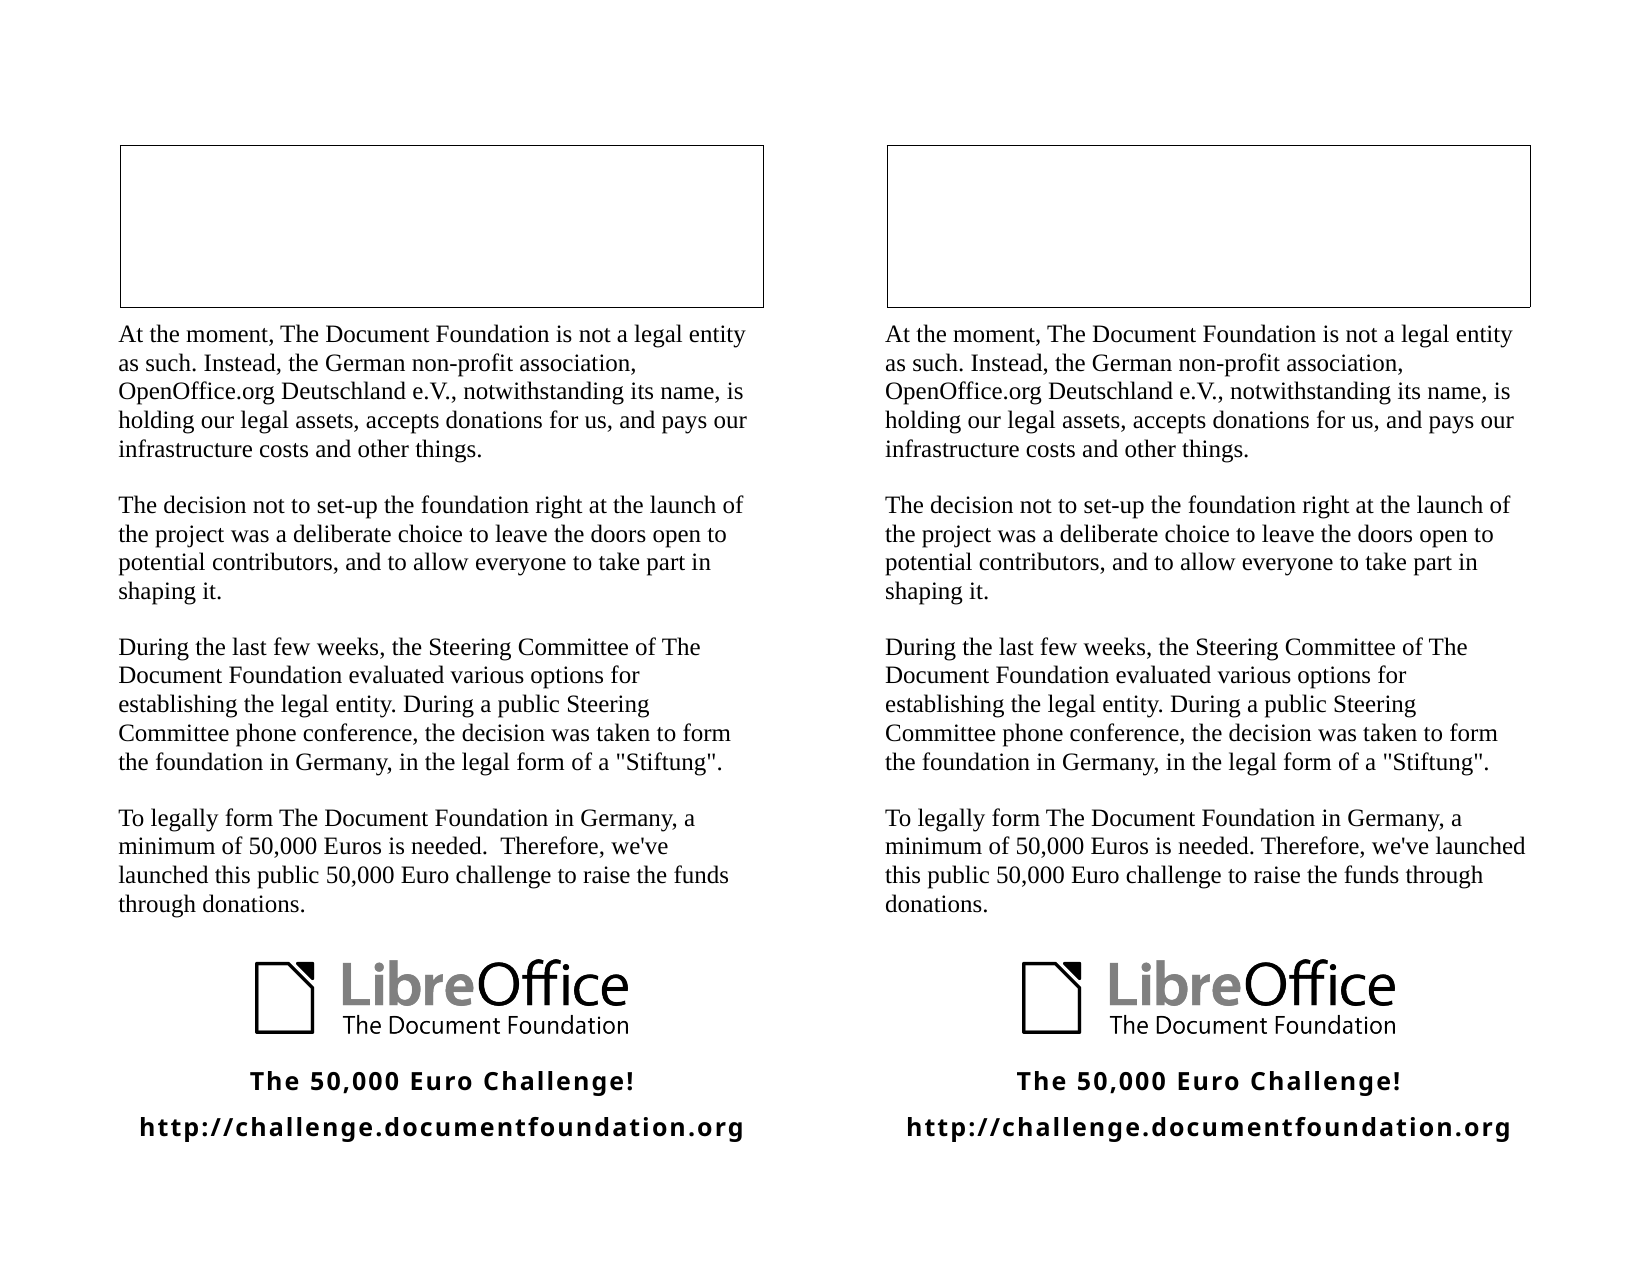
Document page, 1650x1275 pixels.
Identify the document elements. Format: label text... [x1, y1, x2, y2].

picture [1022, 959, 1395, 1034]
text To legally form The Document Foundation in Germany, a minimum of 50,000 Euros is needed. Therefore, we've launched this public 50,000 Euro challenge to raise the funds through donations. [885, 803, 1532, 918]
text http://challenge.documentfoundation.org [118, 1109, 765, 1144]
text To legally form The Document Foundation in Germany, a minimum of 50,000 Euros is needed. Therefore, we've launched this public 50,000 Euro challenge to raise the funds through donations. [118, 803, 765, 918]
text The decision not to set-up the foundation right at the launch of the project was a deliberate choice to leave the doors open to potential contributors, and to allow everyone to take part in shaping it. [118, 490, 765, 605]
text During the last few weeks, the Steering Committee of The Document Foundation evaluated various options for establishing the legal entity. During a public Steering Committee phone conference, the decision was taken to form the foundation in Germany, in the legal form of a "Stiftung". [885, 632, 1532, 776]
text At the moment, The Document Foundation is not a legal entity as such. Instead, the German non-profit association, OpenOffice.org Deutschland e.V., notwithstanding its name, is holding our legal assets, accepts donations for us, and pays our infrastructure costs and other things. [885, 133, 1532, 463]
text The 50,000 Euro Challenge! [885, 944, 1532, 1098]
text The 50,000 Euro Challenge! [118, 944, 765, 1098]
picture [255, 959, 628, 1034]
text During the last few weeks, the Steering Committee of The Document Foundation evaluated various options for establishing the legal entity. During a public Steering Committee phone conference, the decision was taken to form the foundation in Germany, in the legal form of a "Stiftung". [118, 632, 765, 776]
text http://challenge.documentfoundation.org [885, 1109, 1532, 1144]
text At the moment, The Document Foundation is not a legal entity as such. Instead, the German non-profit association, OpenOffice.org Deutschland e.V., notwithstanding its name, is holding our legal assets, accepts donations for us, and pays our infrastructure costs and other things. [118, 133, 765, 463]
text The decision not to set-up the foundation right at the launch of the project was a deliberate choice to leave the doors open to potential contributors, and to allow everyone to take part in shaping it. [885, 490, 1532, 605]
